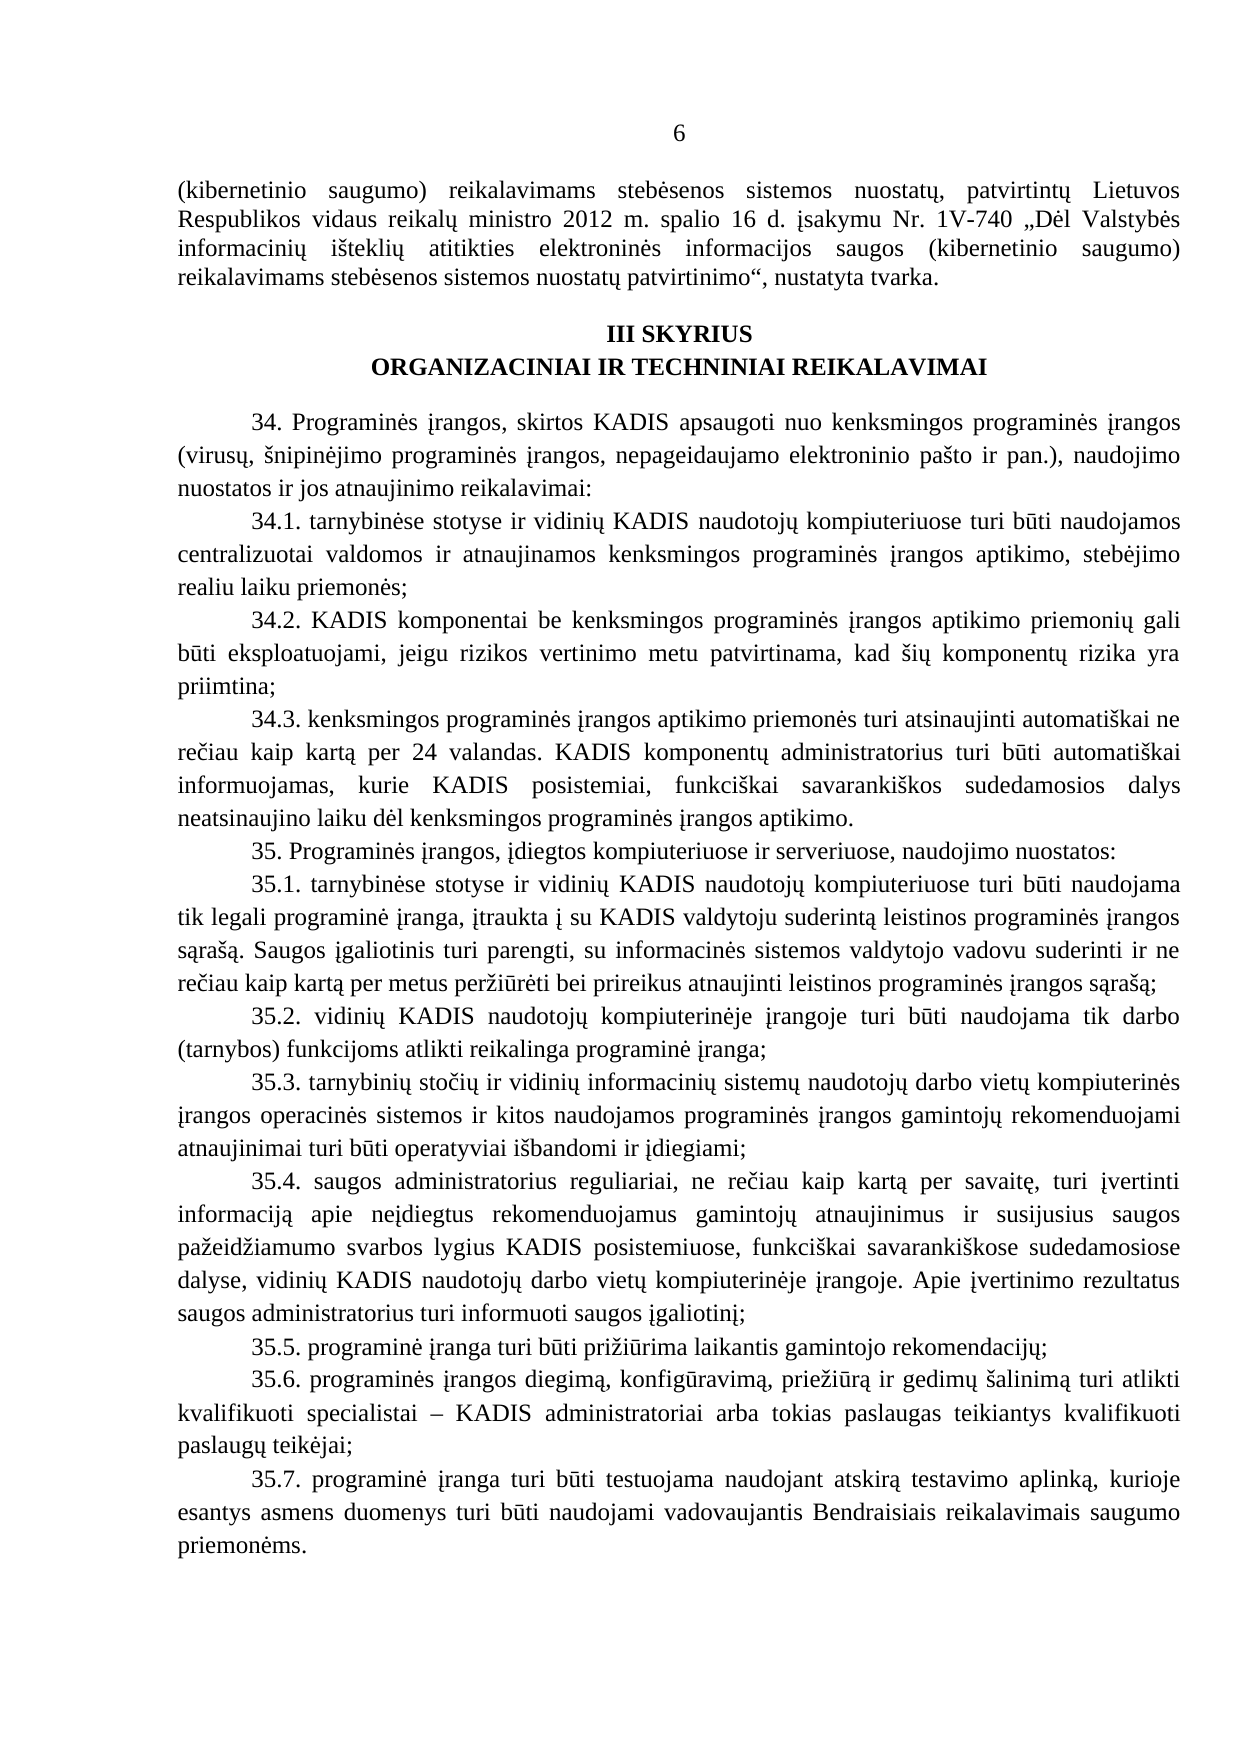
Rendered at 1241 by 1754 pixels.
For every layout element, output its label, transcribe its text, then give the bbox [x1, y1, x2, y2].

text 35.4. saugos administratorius reguliariai, ne rečiau kaip kartą per savaitę, turi įvertinti informaciją apie neįdiegtus rekomenduojamus gamintojų atnaujinimus ir susijusius saugos pažeidžiamumo svarbos lygius KADIS posistemiuose, funkciškai savarankiškose sudedamosiose dalyse, vidinių KADIS naudotojų darbo vietų kompiuterinėje įrangoje. Apie įvertinimo rezultatus saugos administratorius turi informuoti saugos įgaliotinį; [177, 1166, 1181, 1327]
text 34.3. kenksmingos programinės įrangos aptikimo priemonės turi atsinaujinti automatiškai ne rečiau kaip kartą per 24 valandas. KADIS komponentų administratorius turi būti automatiškai informuojamas, kurie KADIS posistemiai, funkciškai savarankiškos sudedamosios dalys neatsinaujino laiku dėl kenksmingos programinės įrangos aptikimo. [177, 704, 1181, 832]
text 35.3. tarnybinių stočių ir vidinių informacinių sistemų naudotojų darbo vietų kompiuterinės įrangos operacinės sistemos ir kitos naudojamos programinės įrangos gamintojų rekomenduojami atnaujinimai turi būti operatyviai išbandomi ir įdiegiami; [177, 1067, 1181, 1162]
text 35.1. tarnybinėse stotyse ir vidinių KADIS naudotojų kompiuteriuose turi būti naudojama tik legali programinė įranga, įtraukta į su KADIS valdytoju suderintą leistinos programinės įrangos sąrašą. Saugos įgaliotinis turi parengti, su informacinės sistemos valdytojo vadovu suderinti ir ne rečiau kaip kartą per metus peržiūrėti bei prireikus atnaujinti leistinos programinės įrangos sąrašą; [177, 869, 1181, 997]
text (kibernetinio saugumo) reikalavimams stebėsenos sistemos nuostatų, patvirtintų Lietuvos Respublikos vidaus reikalų ministro 2012 m. spalio 16 d. įsakymu Nr. 1V-740 „Dėl Valstybės informacinių išteklių atitikties elektroninės informacijos saugos (kibernetinio saugumo) reikalavimams stebėsenos sistemos nuostatų patvirtinimo“, nustatyta tvarka. [177, 176, 1181, 291]
text 35.5. programinė įranga turi būti prižiūrima laikantis gamintojo rekomendacijų; [177, 1332, 1181, 1360]
text III SKYRIUS [177, 319, 1181, 348]
text 35.7. programinė įranga turi būti testuojama naudojant atskirą testavimo aplinką, kurioje esantys asmens duomenys turi būti naudojami vadovaujantis Bendraisiais reikalavimais saugumo priemonėms. [177, 1464, 1181, 1558]
text 34.2. KADIS komponentai be kenksmingos programinės įrangos aptikimo priemonių gali būti eksploatuojami, jeigu rizikos vertinimo metu patvirtinama, kad šių komponentų rizika yra priimtina; [177, 605, 1181, 700]
text 35.6. programinės įrangos diegimą, konfigūravimą, priežiūrą ir gedimų šalinimą turi atlikti kvalifikuoti specialistai – KADIS administratoriai arba tokias paslaugas teikiantys kvalifikuoti paslaugų teikėjai; [177, 1364, 1181, 1459]
text ORGANIZACINIAI IR TECHNINIAI REIKALAVIMAI [177, 352, 1181, 381]
text 34.1. tarnybinėse stotyse ir vidinių KADIS naudotojų kompiuteriuose turi būti naudojamos centralizuotai valdomos ir atnaujinamos kenksmingos programinės įrangos aptikimo, stebėjimo realiu laiku priemonės; [177, 506, 1181, 601]
text 34. Programinės įrangos, skirtos KADIS apsaugoti nuo kenksmingos programinės įrangos (virusų, šnipinėjimo programinės įrangos, nepageidaujamo elektroninio pašto ir pan.), naudojimo nuostatos ir jos atnaujinimo reikalavimai: [177, 407, 1181, 502]
text 35.2. vidinių KADIS naudotojų kompiuterinėje įrangoje turi būti naudojama tik darbo (tarnybos) funkcijoms atlikti reikalinga programinė įranga; [177, 1001, 1181, 1063]
text 35. Programinės įrangos, įdiegtos kompiuteriuose ir serveriuose, naudojimo nuostatos: [177, 836, 1181, 865]
